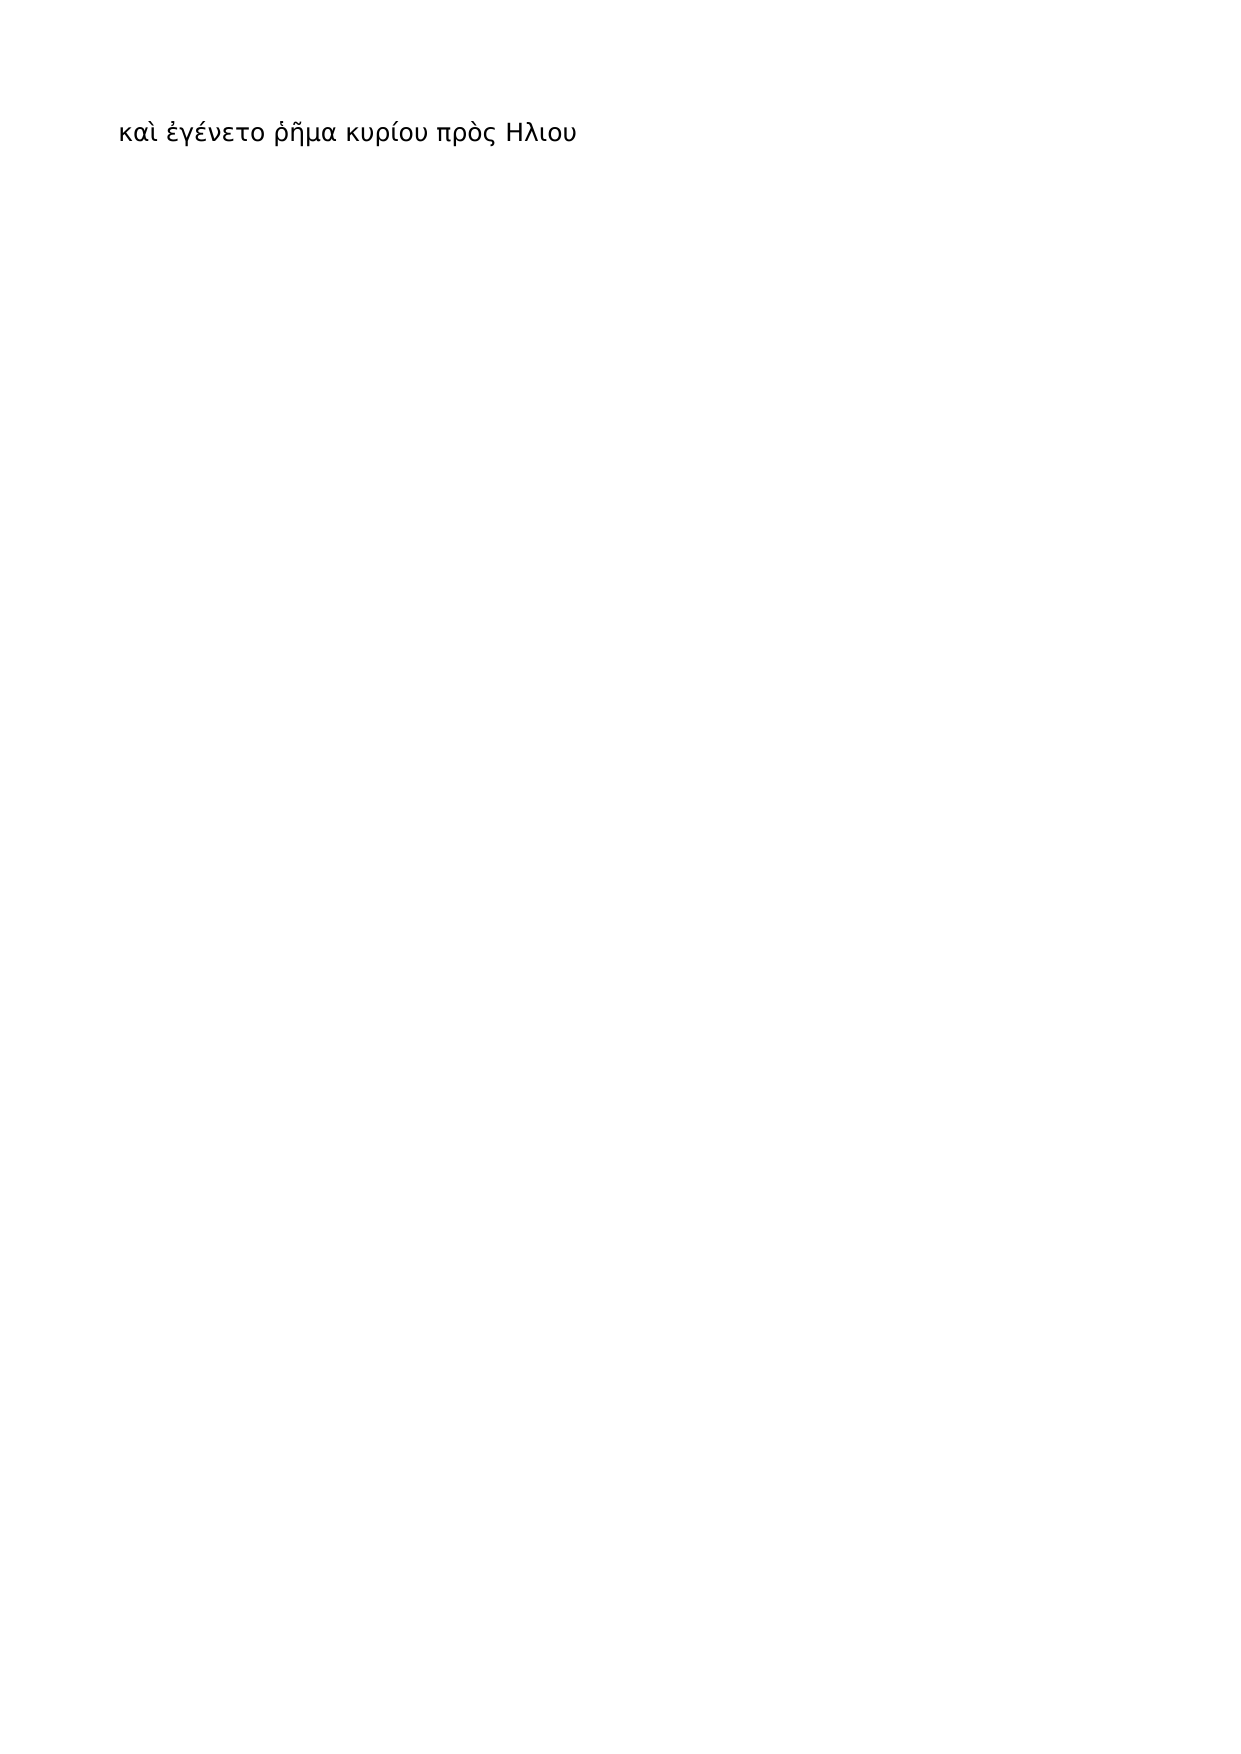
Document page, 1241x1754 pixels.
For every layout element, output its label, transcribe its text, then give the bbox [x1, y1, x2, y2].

text καὶ ἐγένετο ῥῆμα κυρίου πρὸς Ηλιου [118, 118, 1122, 147]
